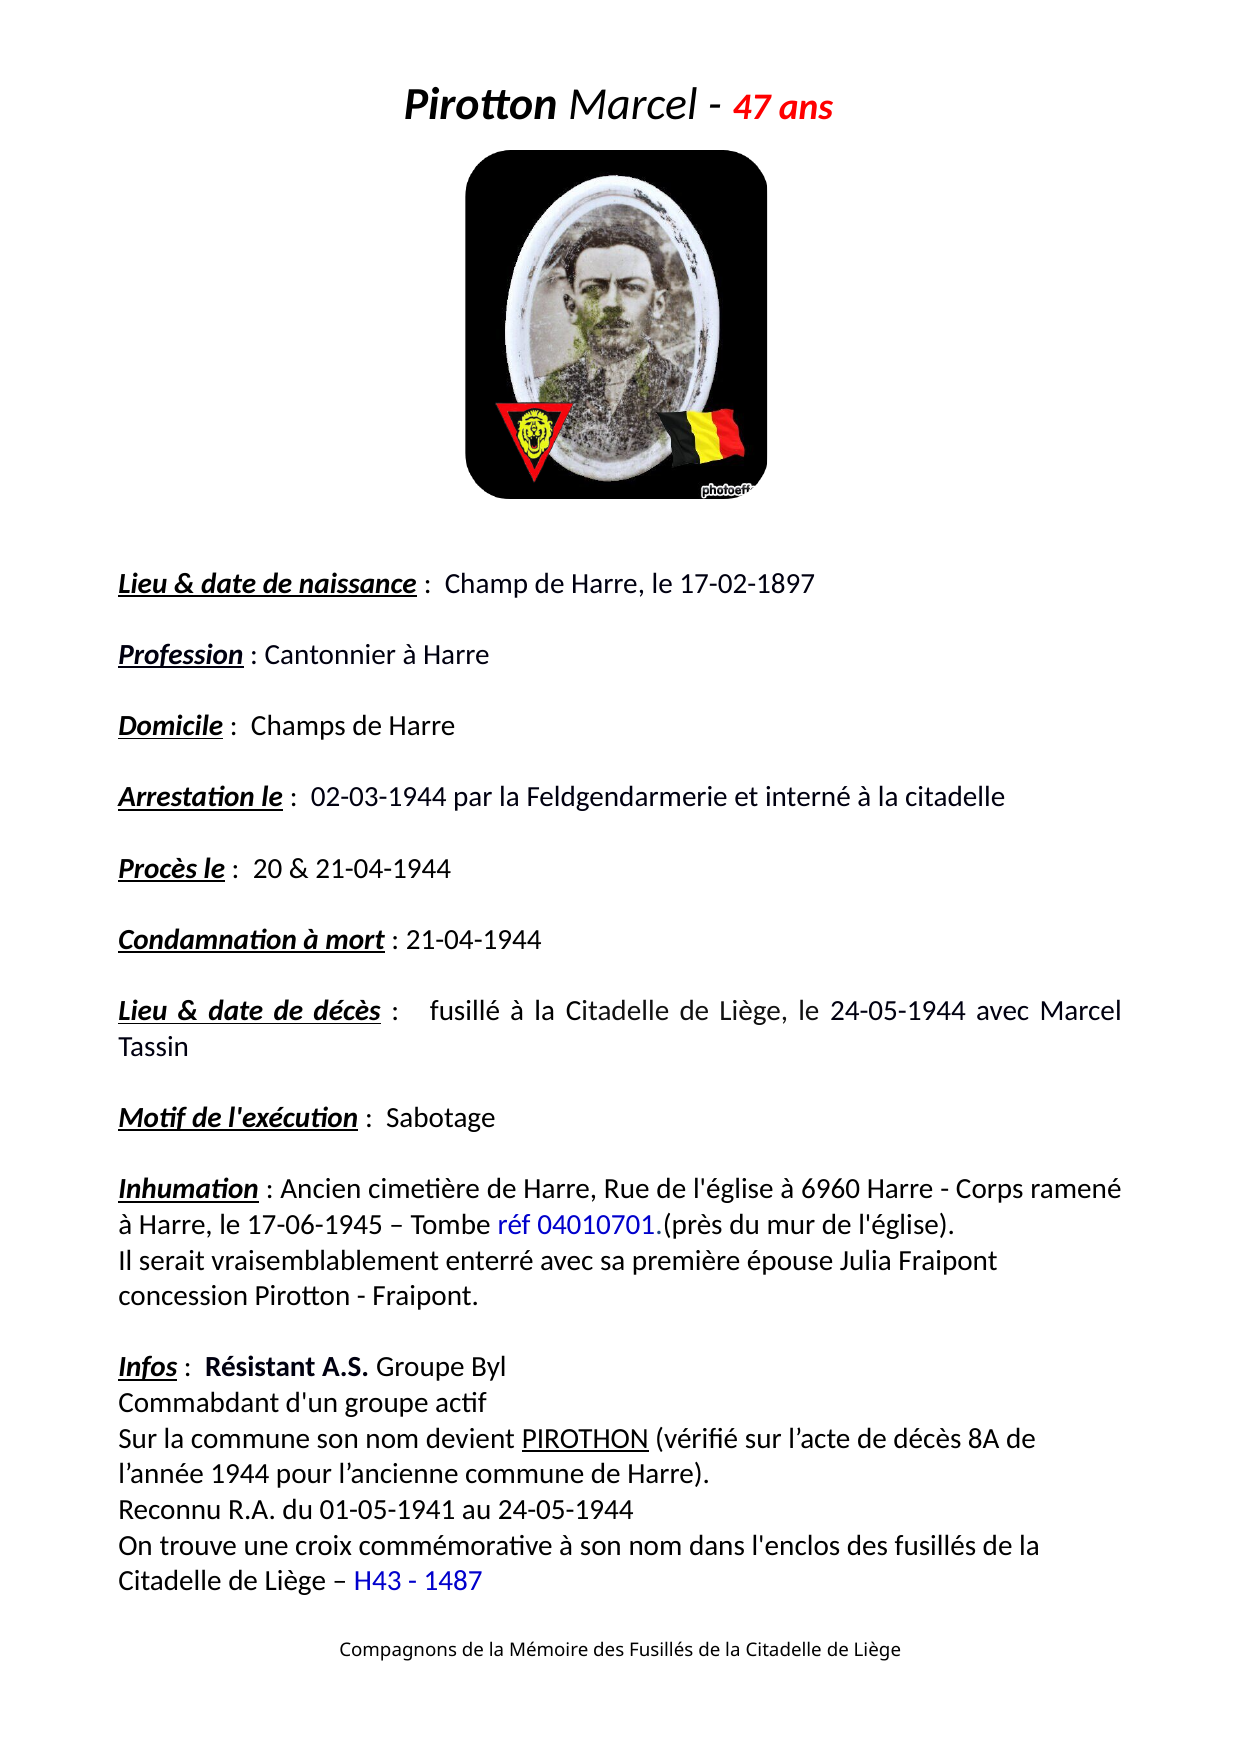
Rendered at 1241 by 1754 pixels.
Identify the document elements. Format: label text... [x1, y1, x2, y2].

text Infos : Résistant A.S. Groupe Byl [118, 1348, 1122, 1384]
text Profession : Cantonnier à Harre [118, 636, 1122, 672]
text Il serait vraisemblablement enterré avec sa première épouse Julia Fraipont concession Pirotton - Fraipont. [118, 1242, 1122, 1313]
text Sur la commune son nom devient PIROTHON (vérifié sur l’acte de décès 8A de l’année 1944 pour l’ancienne commune de Harre). [118, 1420, 1122, 1491]
text Commabdant d'un groupe actif [118, 1384, 1122, 1420]
text Lieu & date de naissance : Champ de Harre, le 17-02-1897 [118, 565, 1122, 600]
text Pirotton Marcel - 47 ans [118, 75, 1122, 131]
text Motif de l'exécution : Sabotage [118, 1099, 1122, 1135]
text Lieu & date de décès : fusillé à la Citadelle de Liège, le 24-05-1944 avec Marcel Tassin [118, 992, 1122, 1063]
text Arrestation le : 02-03-1944 par la Feldgendarmerie et interné à la citadelle [118, 778, 1122, 814]
text Inhumation : Ancien cimetière de Harre, Rue de l'église à 6960 Harre - Corps ramené à Harre, le 17-06-1945 – Tombe réf 04010701.(près du mur de l'église). [118, 1170, 1122, 1242]
text Procès le : 20 & 21-04-1944 [118, 850, 1122, 885]
text Condamnation à mort : 21-04-1944 [118, 921, 1122, 957]
text Reconnu R.A. du 01-05-1941 au 24-05-1944 [118, 1491, 1122, 1527]
text On trouve une croix commémorative à son nom dans l'enclos des fusillés de la Citadelle de Liège – H43 - 1487 [118, 1527, 1122, 1598]
text Domicile : Champs de Harre [118, 707, 1122, 743]
